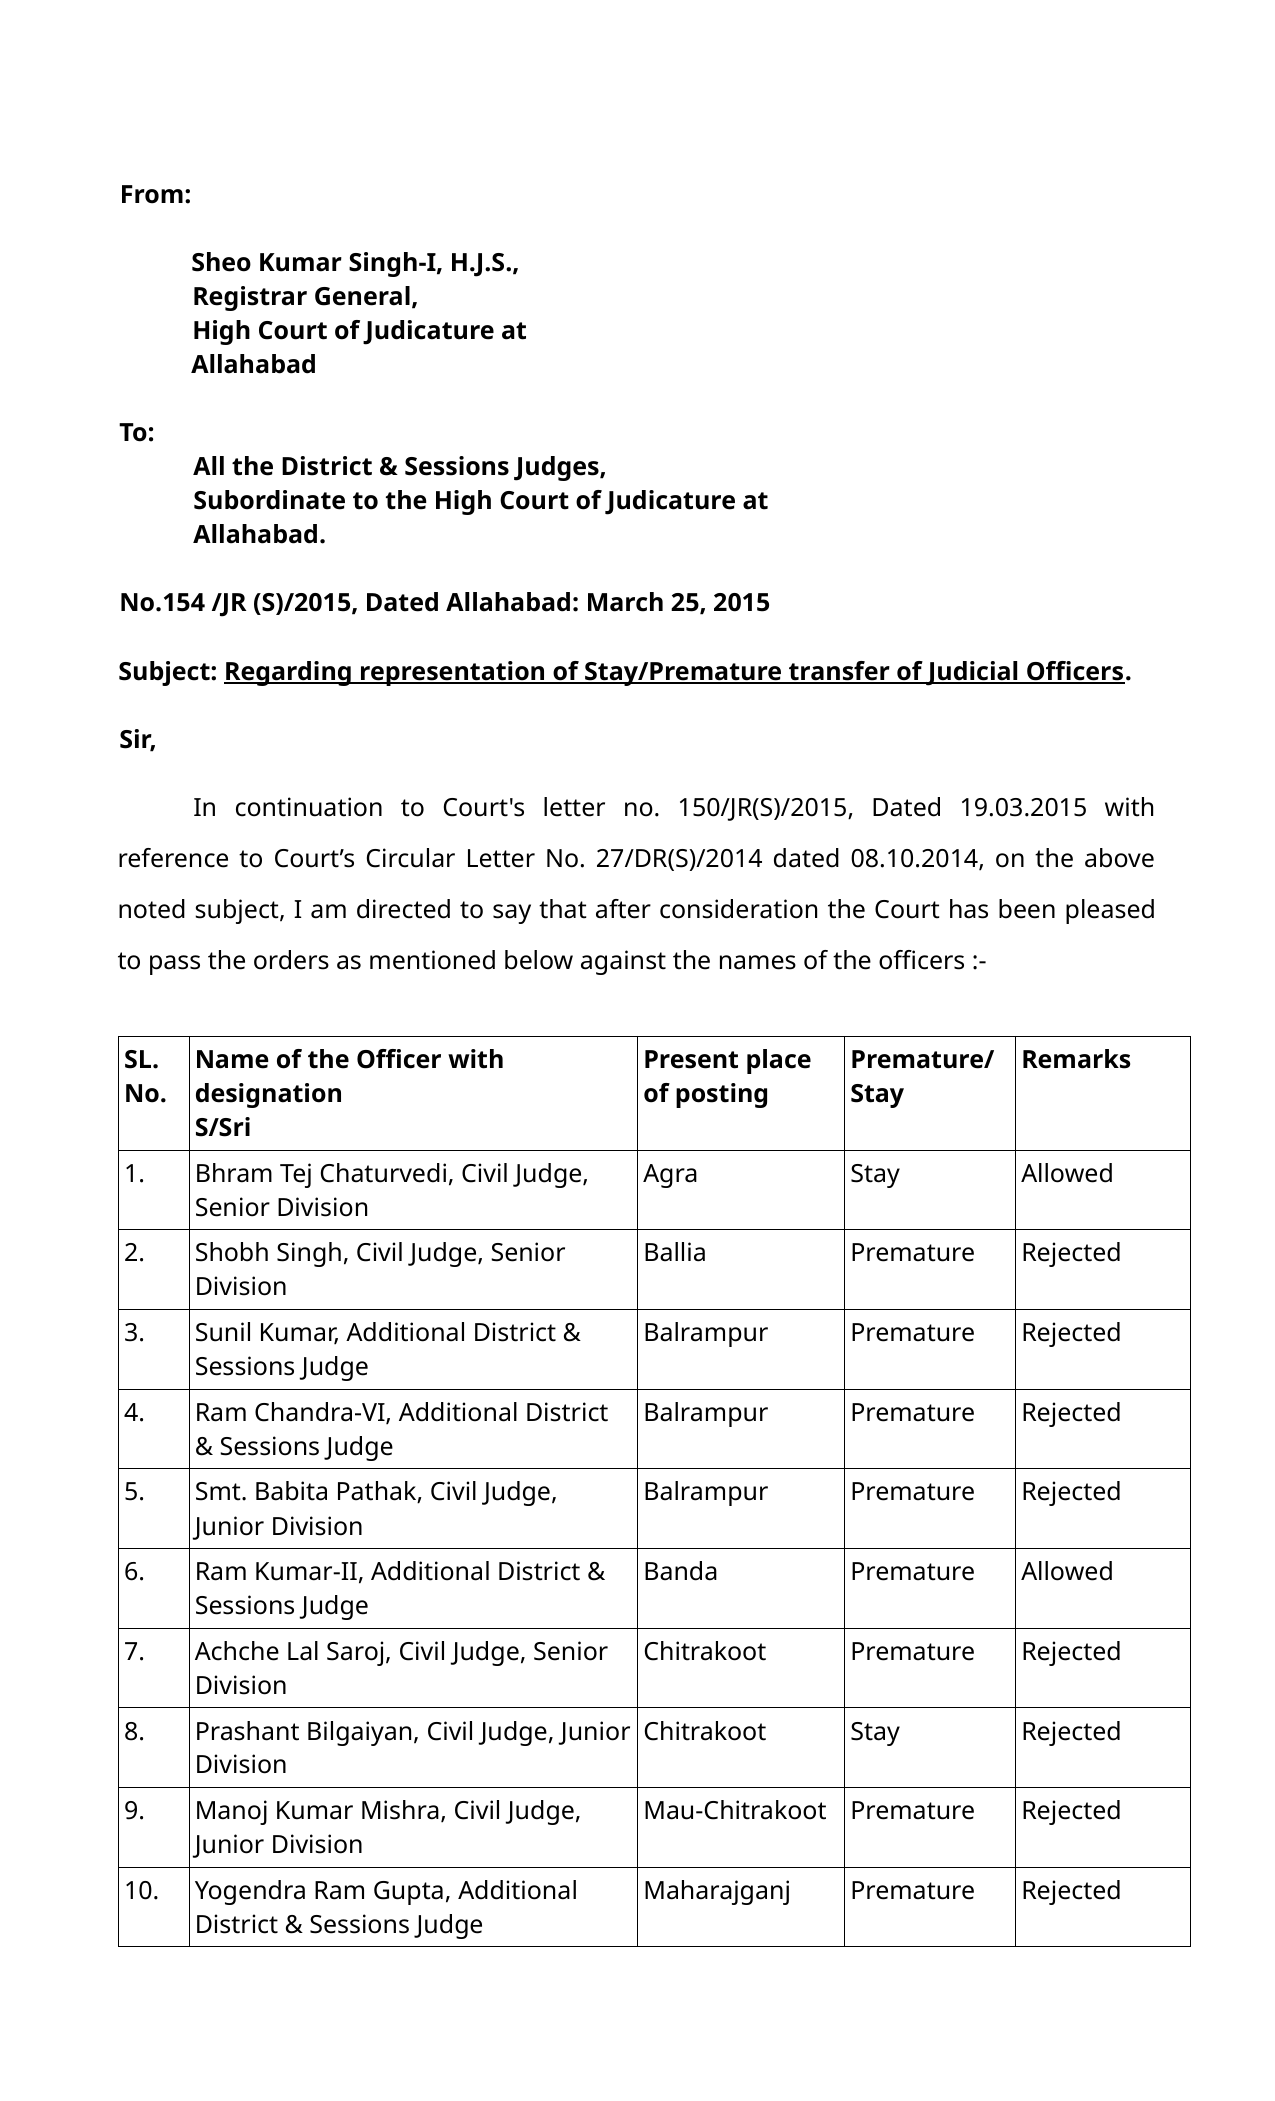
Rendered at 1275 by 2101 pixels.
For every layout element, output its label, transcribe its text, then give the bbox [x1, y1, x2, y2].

text Subject: Regarding representation of Stay/Premature transfer of Judicial Officers. [118, 653, 1157, 687]
table_cell Agra [638, 1151, 844, 1229]
table_cell Chitrakoot [638, 1629, 844, 1707]
text High Court of Judicature at [118, 313, 1157, 347]
table_cell Ram Kumar-II, Additional District & Sessions Judge [190, 1549, 637, 1628]
table_cell Bhram Tej Chaturvedi, Civil Judge, Senior Division [190, 1151, 637, 1229]
table_cell [119, 1469, 189, 1548]
table_cell Rejected [1016, 1469, 1190, 1548]
text In continuation to Court's letter no. 150/JR(S)/2015, Dated 19.03.2015 with reference to Court’s Circular Letter No. 27/DR(S)/2014 dated 08.10.2014, on the above noted subject, I am directed to say that after consideration the Court has been pleased to pass the orders as mentioned below against the names of the officers :- [117, 789, 1157, 977]
table_cell Rejected [1016, 1868, 1190, 1946]
table_cell [119, 1788, 189, 1867]
table_cell Smt. Babita Pathak, Civil Judge, Junior Division [190, 1469, 637, 1548]
table_cell [119, 1549, 189, 1628]
text Sheo Kumar Singh-I, H.J.S., [117, 244, 1157, 278]
table_cell Rejected [1016, 1788, 1190, 1867]
text Subordinate to the High Court of Judicature at [117, 483, 1157, 517]
table_cell Stay [845, 1708, 1015, 1787]
table_cell [119, 1390, 189, 1468]
table_cell Premature [845, 1469, 1015, 1548]
text Registrar General, [118, 278, 1157, 313]
table_cell Premature [845, 1310, 1015, 1388]
text No.154 /JR (S)/2015, Dated Allahabad: March 25, 2015 [117, 585, 1157, 619]
text All the District & Sessions Judges, [117, 449, 1157, 483]
table_cell [119, 1868, 189, 1946]
table_cell Premature [845, 1629, 1015, 1707]
table_cell Premature [845, 1549, 1015, 1628]
table_cell Achche Lal Saroj, Civil Judge, Senior Division [190, 1629, 637, 1707]
table_cell Maharajganj [638, 1868, 844, 1946]
table_header SL. No. [119, 1037, 189, 1149]
table_cell Chitrakoot [638, 1708, 844, 1787]
table_cell Mau-Chitrakoot [638, 1788, 844, 1867]
table_cell Rejected [1016, 1390, 1190, 1468]
text To: [117, 415, 1157, 449]
table_cell Premature [845, 1390, 1015, 1468]
table_cell Prashant Bilgaiyan, Civil Judge, Junior Division [190, 1708, 637, 1787]
table_cell Rejected [1016, 1629, 1190, 1707]
table_cell Yogendra Ram Gupta, Additional District & Sessions Judge [190, 1868, 637, 1946]
table_header Name of the Officer with designation S/Sri [190, 1037, 637, 1149]
table_header Premature/ Stay [845, 1037, 1015, 1149]
table_header Present place of posting [638, 1037, 844, 1149]
table_cell Rejected [1016, 1230, 1190, 1309]
table_cell [119, 1230, 189, 1309]
table_cell Balrampur [638, 1469, 844, 1548]
text From: [118, 176, 1157, 210]
text Allahabad [117, 347, 1157, 381]
table_cell Sunil Kumar, Additional District & Sessions Judge [190, 1310, 637, 1388]
table_cell Manoj Kumar Mishra, Civil Judge, Junior Division [190, 1788, 637, 1867]
table_cell Premature [845, 1788, 1015, 1867]
table_cell Ram Chandra-VI, Additional District & Sessions Judge [190, 1390, 637, 1468]
table_cell Rejected [1016, 1310, 1190, 1388]
table_cell [119, 1310, 189, 1388]
table_cell Premature [845, 1230, 1015, 1309]
table_cell Balrampur [638, 1390, 844, 1468]
table_header Remarks [1016, 1037, 1190, 1149]
table_cell Balrampur [638, 1310, 844, 1388]
table_cell Premature [845, 1868, 1015, 1946]
table_cell Allowed [1016, 1549, 1190, 1628]
table_cell Banda [638, 1549, 844, 1628]
table_cell Allowed [1016, 1151, 1190, 1229]
table_cell Rejected [1016, 1708, 1190, 1787]
table_cell [119, 1629, 189, 1707]
table_cell Shobh Singh, Civil Judge, Senior Division [190, 1230, 637, 1309]
table_cell [119, 1708, 189, 1787]
table_cell Stay [845, 1151, 1015, 1229]
text Allahabad. [117, 517, 1157, 551]
table_cell [119, 1151, 189, 1229]
text Sir, [117, 721, 1157, 755]
table_cell Ballia [638, 1230, 844, 1309]
